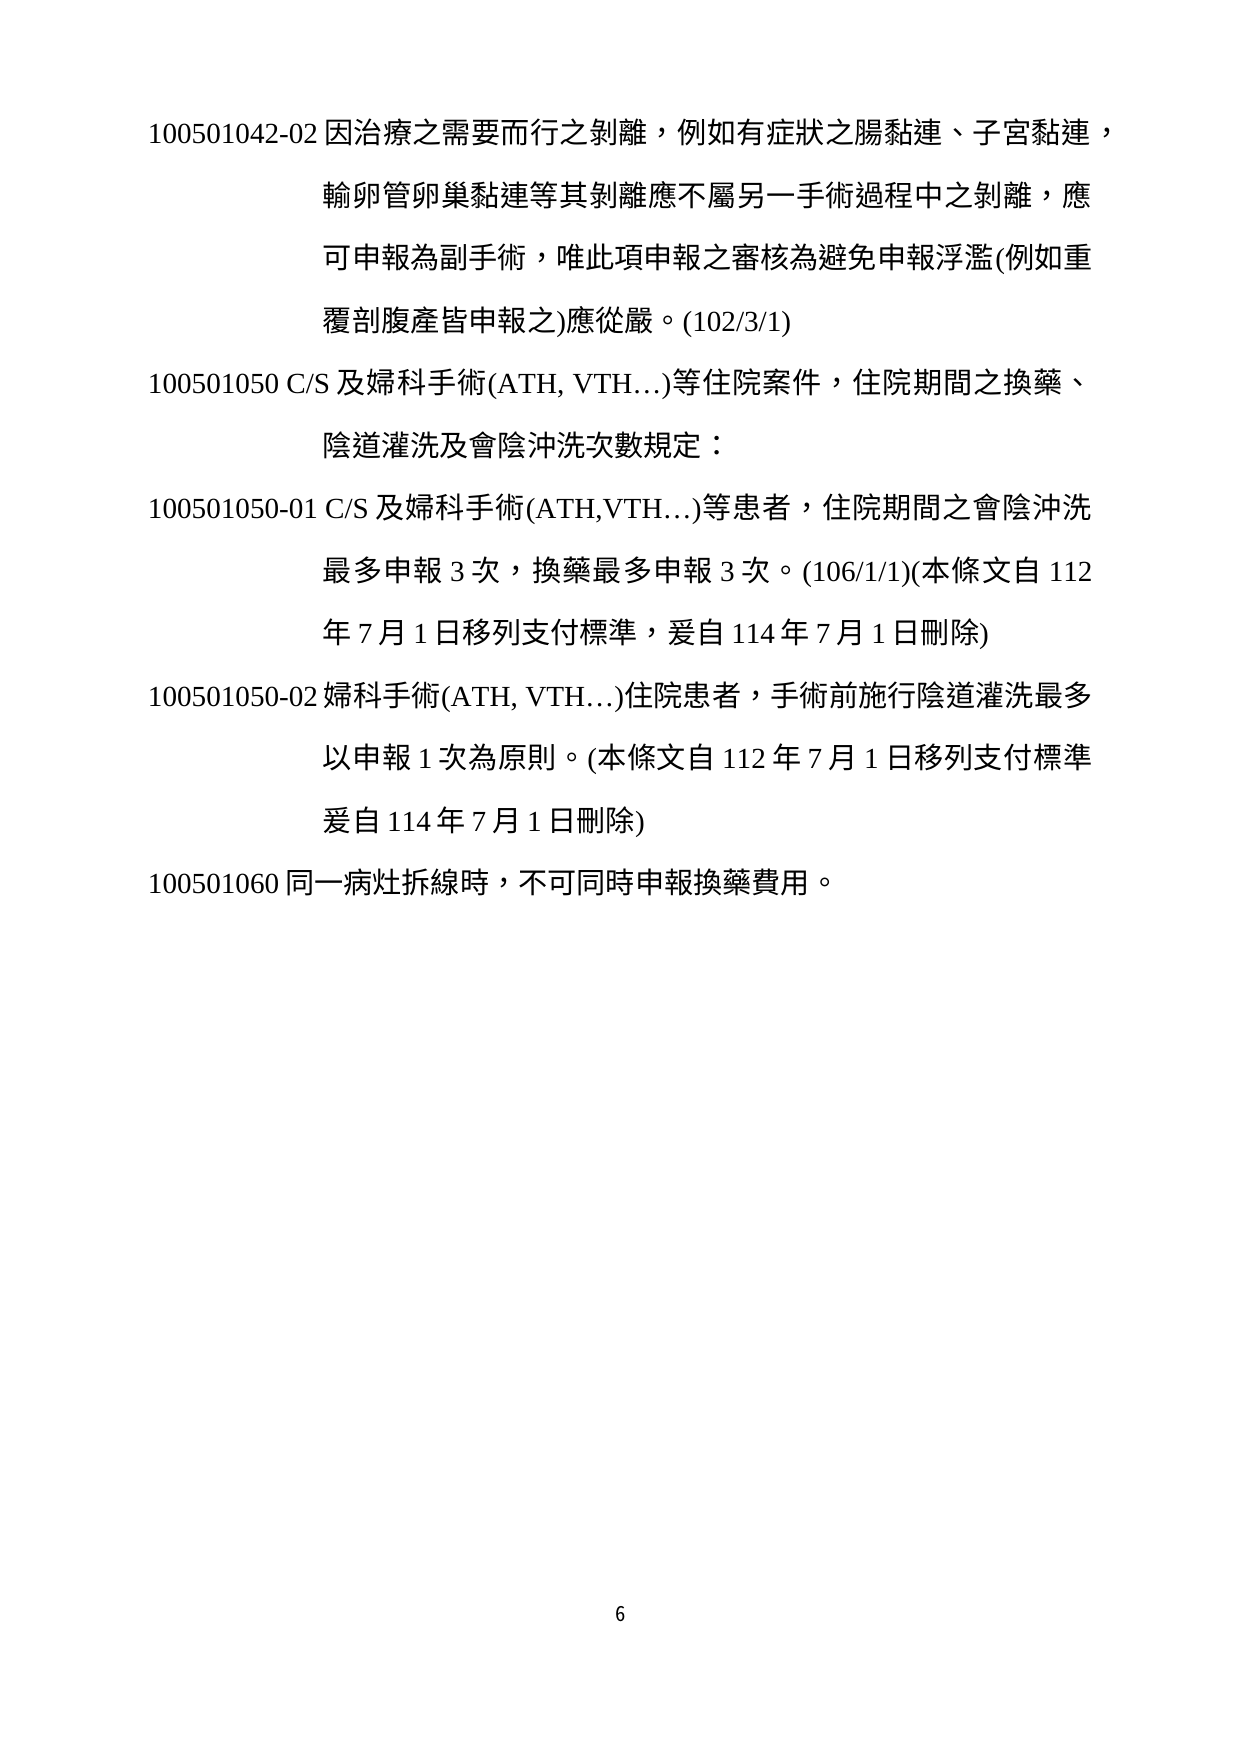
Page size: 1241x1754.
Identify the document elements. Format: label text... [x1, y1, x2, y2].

text 100501060同一病灶拆線時，不可同時申報換藥費用。 [148, 839, 1092, 902]
text 100501050-02婦科手術(ATH, VTH…)住院患者，手術前施行陰道灌洗最多以申報1次為原則。(本條文自112年7月1日移列支付標準，爰自114年7月1日刪除) [148, 652, 1092, 839]
text 100501050 C/S及婦科手術(ATH, VTH…)等住院案件，住院期間之換藥、陰道灌洗及會陰沖洗次數規定： [148, 339, 1092, 464]
text 100501050-01 C/S及婦科手術(ATH,VTH…)等患者，住院期間之會陰沖洗最多申報3次，換藥最多申報3次。(106/1/1)(本條文自112年7月1日移列支付標準，爰自114年7月1日刪除) [148, 464, 1092, 652]
text 100501042-02因治療之需要而行之剝離，例如有症狀之腸黏連、子宮黏連，輸卵管卵巢黏連等其剝離應不屬另一手術過程中之剝離，應可申報為副手術，唯此項申報之審核為避免申報浮濫(例如重覆剖腹產皆申報之)應從嚴。(102/3/1) [148, 89, 1092, 339]
